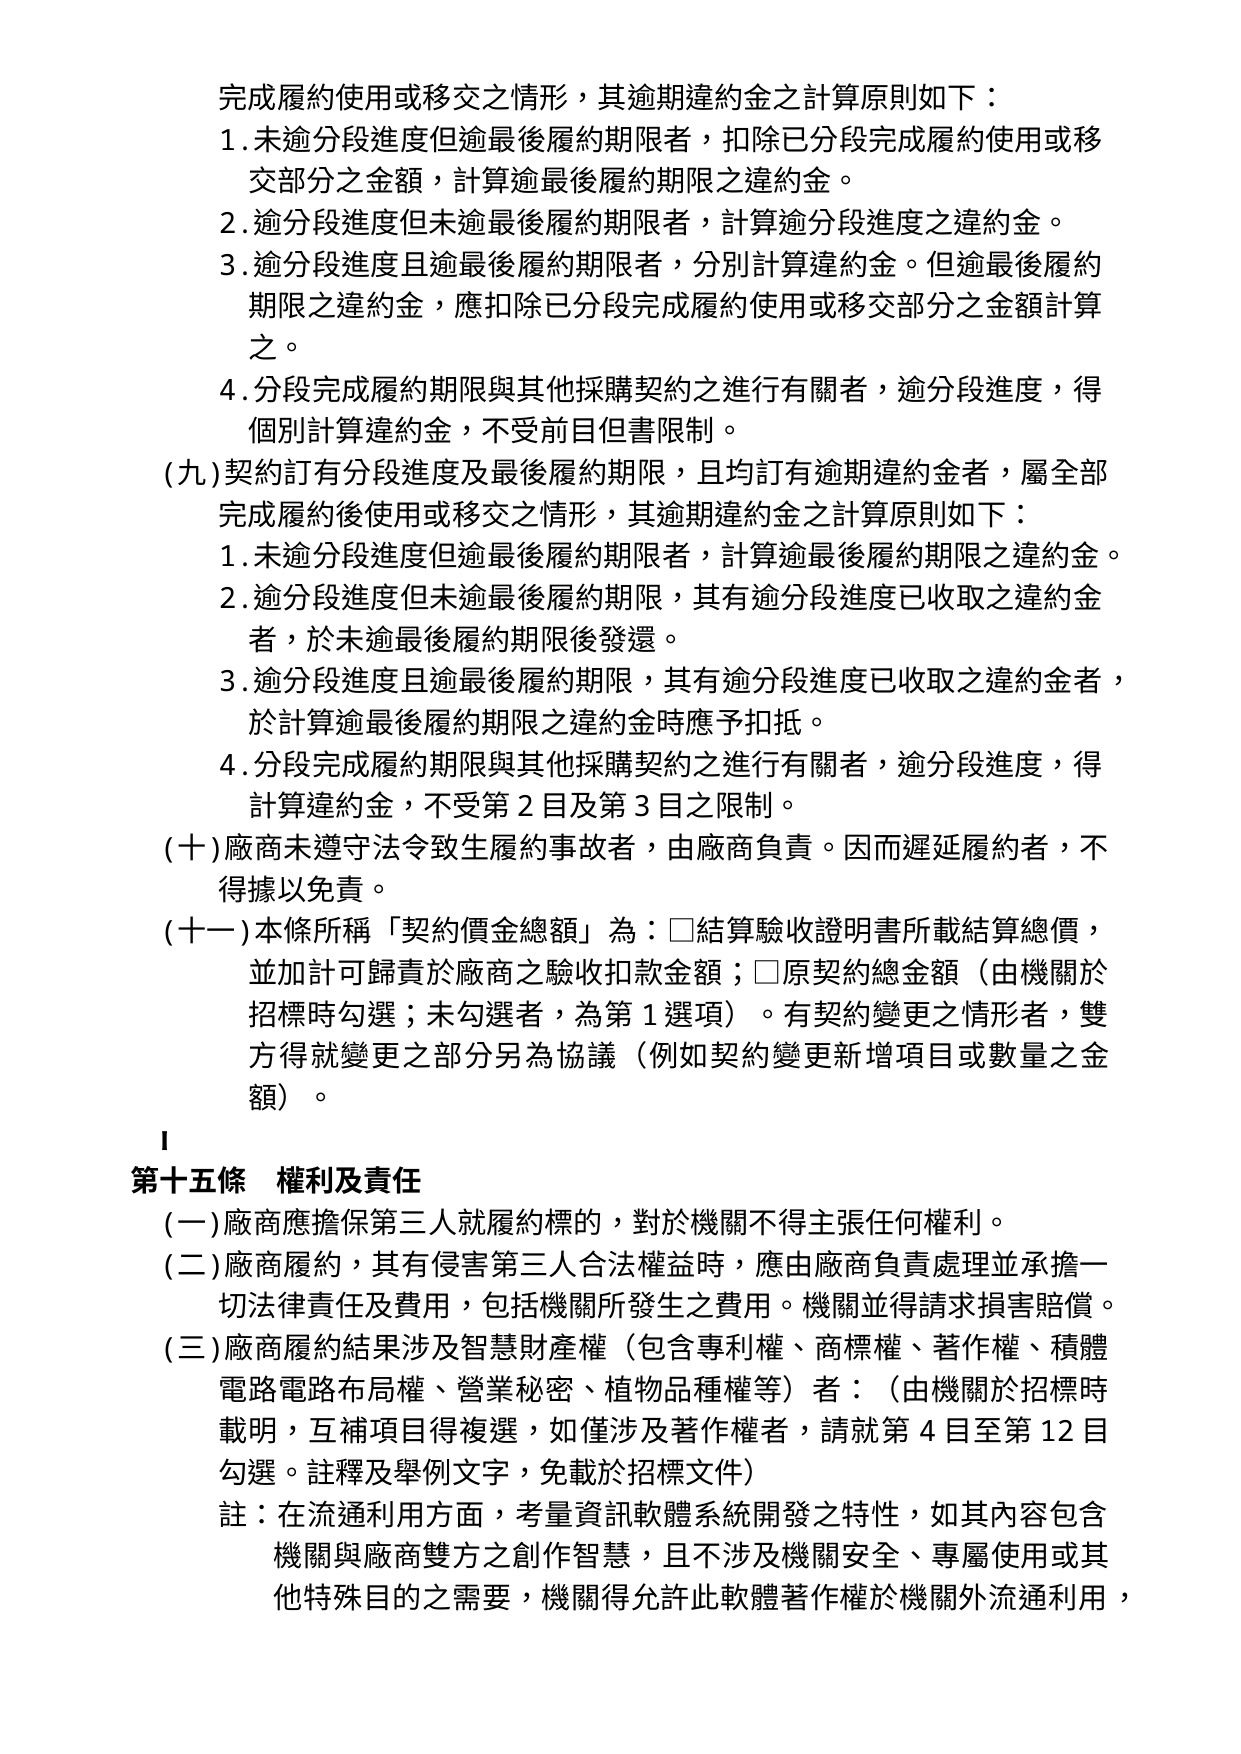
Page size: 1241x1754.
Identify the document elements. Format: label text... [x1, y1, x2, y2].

text (十)廠商未遵守法令致生履約事故者，由廠商負責。因而遲延履約者，不得據以免責。 [159, 825, 1110, 908]
text (十一)本條所稱「契約價金總額」為：□結算驗收證明書所載結算總價，並加計可歸責於廠商之驗收扣款金額；□原契約總金額（由機關於招標時勾選；未勾選者，為第1選項）。有契約變更之情形者，雙方得就變更之部分另為協議（例如契約變更新增項目或數量之金額）。 [159, 908, 1110, 1117]
text  [159, 1117, 1110, 1158]
text (三)廠商履約結果涉及智慧財產權（包含專利權、商標權、著作權、積體電路電路布局權、營業秘密、植物品種權等）者：（由機關於招標時載明，互補項目得複選，如僅涉及著作權者，請就第4目至第12目勾選。註釋及舉例文字，免載於招標文件） [159, 1325, 1110, 1492]
text (九)契約訂有分段進度及最後履約期限，且均訂有逾期違約金者，屬全部完成履約後使用或移交之情形，其逾期違約金之計算原則如下： [159, 450, 1110, 533]
text 完成履約使用或移交之情形，其逾期違約金之計算原則如下： [159, 75, 1110, 117]
text 1.未逾分段進度但逾最後履約期限者，扣除已分段完成履約使用或移交部分之金額，計算逾最後履約期限之違約金。 [218, 117, 1104, 200]
text 2.逾分段進度但未逾最後履約期限者，計算逾分段進度之違約金。 [218, 200, 1104, 242]
text 註：在流通利用方面，考量資訊軟體系統開發之特性，如其內容包含機關與廠商雙方之創作智慧，且不涉及機關安全、專屬使用或其他特殊目的之需要，機關得允許此軟體著作權於機關外流通利用，以增進社會利益。機關亦宜考量避免因取得不必要之權利而增加採購成本。 [218, 1492, 1110, 1617]
text 4.分段完成履約期限與其他採購契約之進行有關者，逾分段進度，得個別計算違約金，不受前目但書限制。 [218, 367, 1104, 450]
text 3.逾分段進度且逾最後履約期限者，分別計算違約金。但逾最後履約期限之違約金，應扣除已分段完成履約使用或移交部分之金額計算之。 [218, 242, 1104, 367]
text 1.未逾分段進度但逾最後履約期限者，計算逾最後履約期限之違約金。 [218, 533, 1104, 575]
text 3.逾分段進度且逾最後履約期限，其有逾分段進度已收取之違約金者，於計算逾最後履約期限之違約金時應予扣抵。 [218, 658, 1104, 742]
text (一)廠商應擔保第三人就履約標的，對於機關不得主張任何權利。 [159, 1200, 1110, 1242]
text 4.分段完成履約期限與其他採購契約之進行有關者，逾分段進度，得計算違約金，不受第2目及第3目之限制。 [218, 742, 1104, 825]
text 2.逾分段進度但未逾最後履約期限，其有逾分段進度已收取之違約金者，於未逾最後履約期限後發還。 [218, 575, 1104, 658]
text 第十五條 權利及責任 [130, 1158, 1110, 1200]
text (二)廠商履約，其有侵害第三人合法權益時，應由廠商負責處理並承擔一切法律責任及費用，包括機關所發生之費用。機關並得請求損害賠償。 [159, 1242, 1110, 1325]
